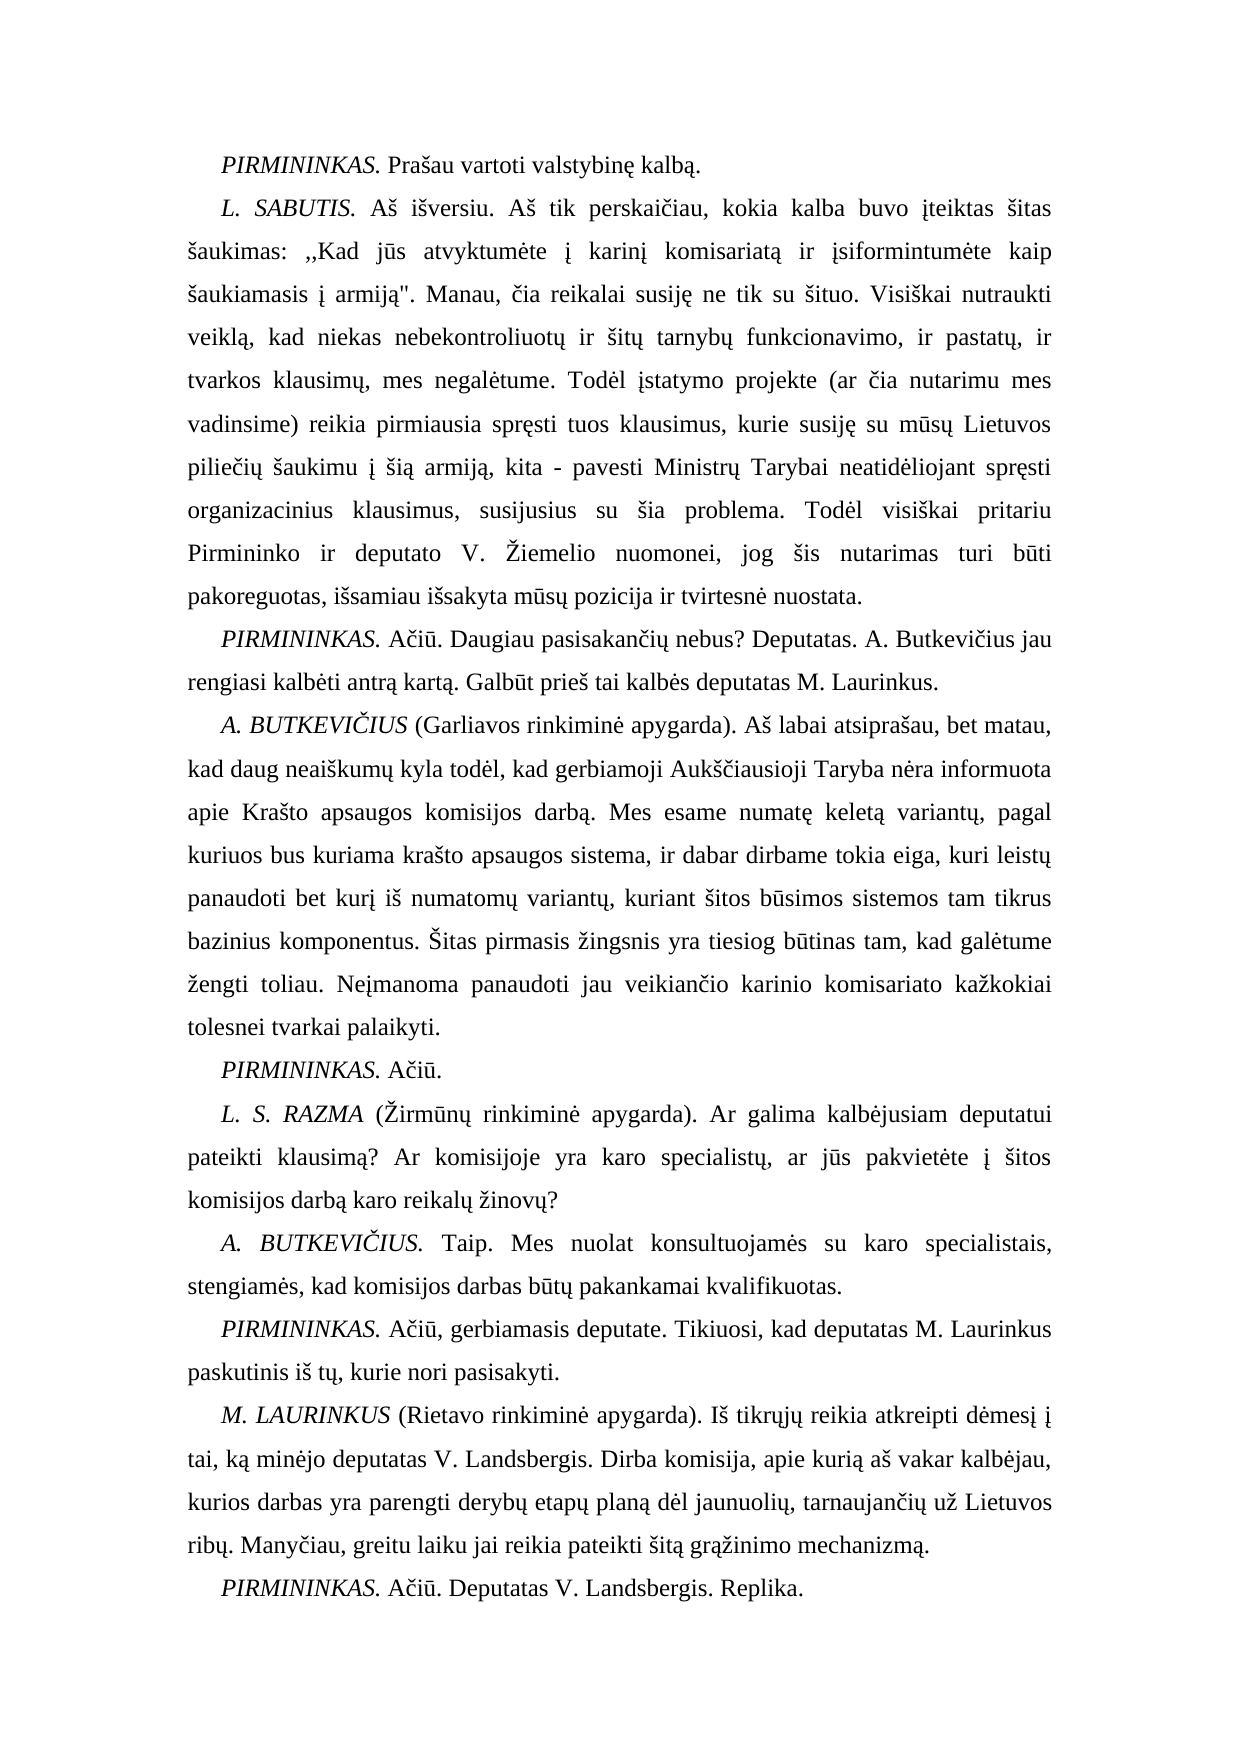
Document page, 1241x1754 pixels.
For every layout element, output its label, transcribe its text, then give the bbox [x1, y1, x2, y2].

text A. Butkevičius. Taip. Mes nuolat konsultuojamės su karo specialistais, stengiamės, kad komisijos darbas būtų pakankamai kvalifikuotas. [187, 1228, 1053, 1300]
text M. Laurinkus (Rietavo rinkiminė apygarda). Iš tikrųjų reikia atkreipti dėmesį į tai, ką minėjo deputatas V. Landsbergis. Dirba komisija, apie kurią aš vakar kalbėjau, kurios darbas yra parengti derybų etapų planą dėl jaunuolių, tarnaujančių už Lietuvos ribų. Manyčiau, greitu laiku jai reikia pateikti šitą grąžinimo mechanizmą. [187, 1401, 1053, 1559]
text Pirmininkas. Prašau vartoti valstybinę kalbą. [187, 150, 1053, 179]
text Pirmininkas. Ačiū. Daugiau pasisakančių nebus? Deputatas. A. Butkevičius jau rengiasi kalbėti antrą kartą. Galbūt prieš tai kalbės deputatas M. Laurinkus. [187, 624, 1053, 696]
text Pirmininkas. Ačiū, gerbiamasis deputate. Tikiuosi, kad deputatas M. Laurinkus paskutinis iš tų, kurie nori pasisakyti. [187, 1314, 1053, 1386]
text Pirmininkas. Ačiū. Deputatas V. Landsbergis. Replika. [187, 1573, 1053, 1602]
text A. Butkevičius (Garliavos rinkiminė apygarda). Aš labai atsiprašau, bet matau, kad daug neaiškumų kyla todėl, kad gerbiamoji Aukščiausioji Taryba nėra informuota apie Krašto apsaugos komisijos darbą. Mes esame numatę keletą variantų, pagal kuriuos bus kuriama krašto apsaugos sistema, ir dabar dirbame tokia eiga, kuri leistų panaudoti bet kurį iš numatomų variantų, kuriant šitos būsimos sistemos tam tikrus bazinius komponentus. Šitas pirmasis žingsnis yra tiesiog būtinas tam, kad galėtume žengti toliau. Neįmanoma panaudoti jau veikiančio karinio komisariato kažkokiai tolesnei tvarkai palaikyti. [187, 711, 1053, 1041]
text L. Sabutis. Aš išversiu. Aš tik perskaičiau, kokia kalba buvo įteiktas šitas šaukimas: ,,Kad jūs atvyktumėte į karinį komisariatą ir įsiformintumėte kaip šaukiamasis į armiją". Manau, čia reikalai susiję ne tik su šituo. Visiškai nutraukti veiklą, kad niekas nebekontroliuotų ir šitų tarnybų funkcionavimo, ir pastatų, ir tvarkos klausimų, mes negalėtume. Todėl įstatymo projekte (ar čia nutarimu mes vadinsime) reikia pirmiausia spręsti tuos klausimus, kurie susiję su mūsų Lietuvos piliečių šaukimu į šią armiją, kita - pavesti Ministrų Tarybai neatidėliojant spręsti organizacinius klausimus, susijusius su šia problema. Todėl visiškai pritariu Pirmininko ir deputato V. Žiemelio nuomonei, jog šis nutarimas turi būti pakoreguotas, išsamiau išsakyta mūsų pozicija ir tvirtesnė nuostata. [187, 193, 1053, 610]
text Pirmininkas. Ačiū. [187, 1056, 1053, 1084]
text L. S. Razma (Žirmūnų rinkiminė apygarda). Ar galima kalbėjusiam deputatui pateikti klausimą? Ar komisijoje yra karo specialistų, ar jūs pakvietėte į šitos komisijos darbą karo reikalų žinovų? [187, 1099, 1053, 1214]
